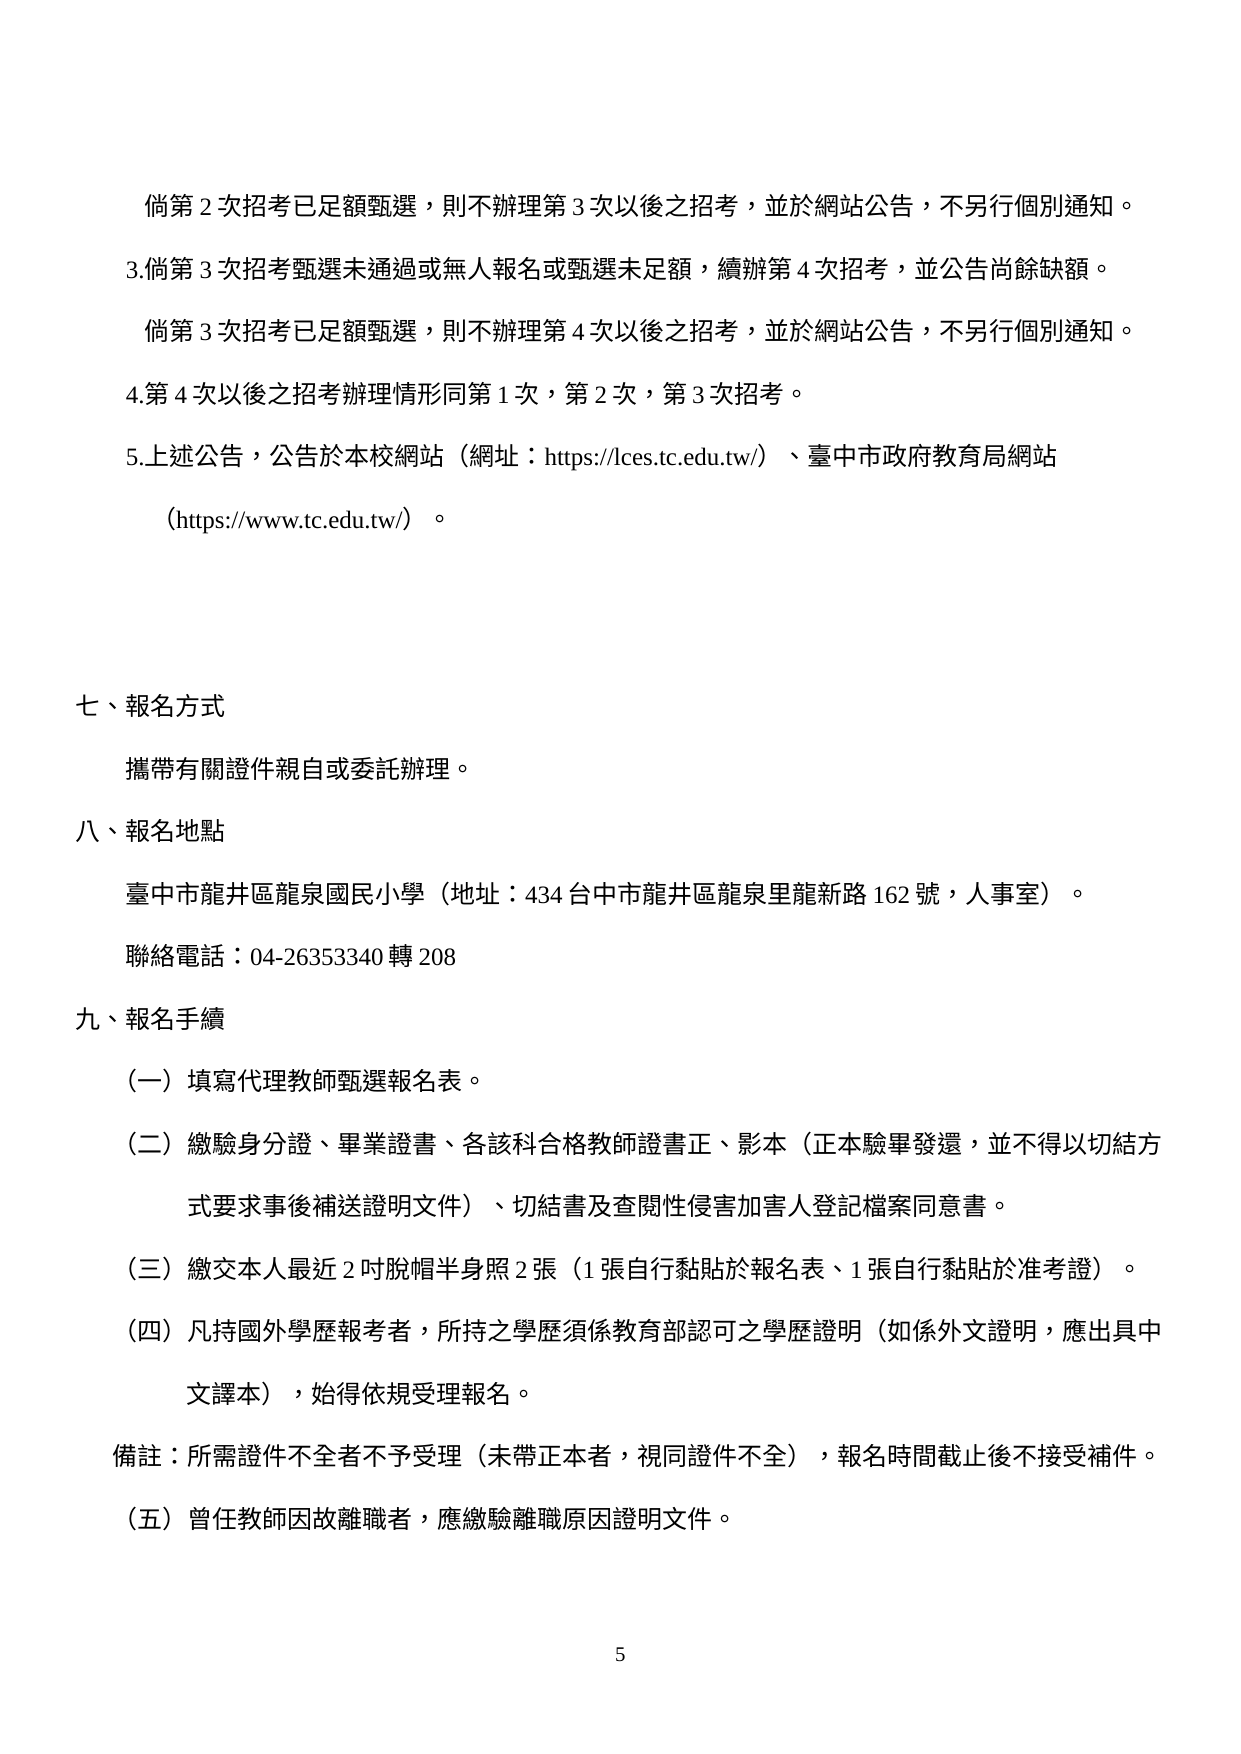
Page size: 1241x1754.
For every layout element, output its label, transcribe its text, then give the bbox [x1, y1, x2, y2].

text （一）填寫代理教師甄選報名表。 [75, 1038, 1165, 1101]
text （五）曾任教師因故離職者，應繳驗離職原因證明文件。 [112, 1476, 1165, 1538]
text 4.第4次以後之招考辦理情形同第1次，第2次，第3次招考。 [119, 351, 1135, 413]
text 倘第3次招考已足額甄選，則不辦理第4次以後之招考，並於網站公告，不另行個別通知。 [119, 288, 1135, 351]
text 聯絡電話：04-26353340轉208 [125, 913, 1165, 976]
text 七、報名方式 攜帶有關證件親自或委託辦理。 [75, 663, 1165, 788]
text 3.倘第3次招考甄選未通過或無人報名或甄選未足額，續辦第4次招考，並公告尚餘缺額。 [119, 226, 1135, 288]
text 八、報名地點 臺中市龍井區龍泉國民小學（地址：434台中市龍井區龍泉里龍新路162號，人事室）。 [75, 788, 1165, 913]
text 九、報名手續 [75, 976, 1165, 1038]
text 備註：所需證件不全者不予受理（未帶正本者，視同證件不全），報名時間截止後不接受補件。 [112, 1413, 1165, 1476]
text 倘第2次招考已足額甄選，則不辦理第3次以後之招考，並於網站公告，不另行個別通知。 [119, 163, 1135, 226]
text （三）繳交本人最近2吋脫帽半身照2張（1張自行黏貼於報名表、1張自行黏貼於准考證）。 [112, 1226, 1165, 1288]
text （四）凡持國外學歷報考者，所持之學歷須係教育部認可之學歷證明（如係外文證明，應出具中文譯本），始得依規受理報名。 [112, 1288, 1165, 1413]
text （二）繳驗身分證、畢業證書、各該科合格教師證書正、影本（正本驗畢發還，並不得以切結方式要求事後補送證明文件）、切結書及查閱性侵害加害人登記檔案同意書。 [112, 1101, 1165, 1226]
text 5.上述公告，公告於本校網站（網址：https://lces.tc.edu.tw/）、臺中市政府教育局網站（https://www.tc.edu.tw/）。 [119, 413, 1135, 538]
